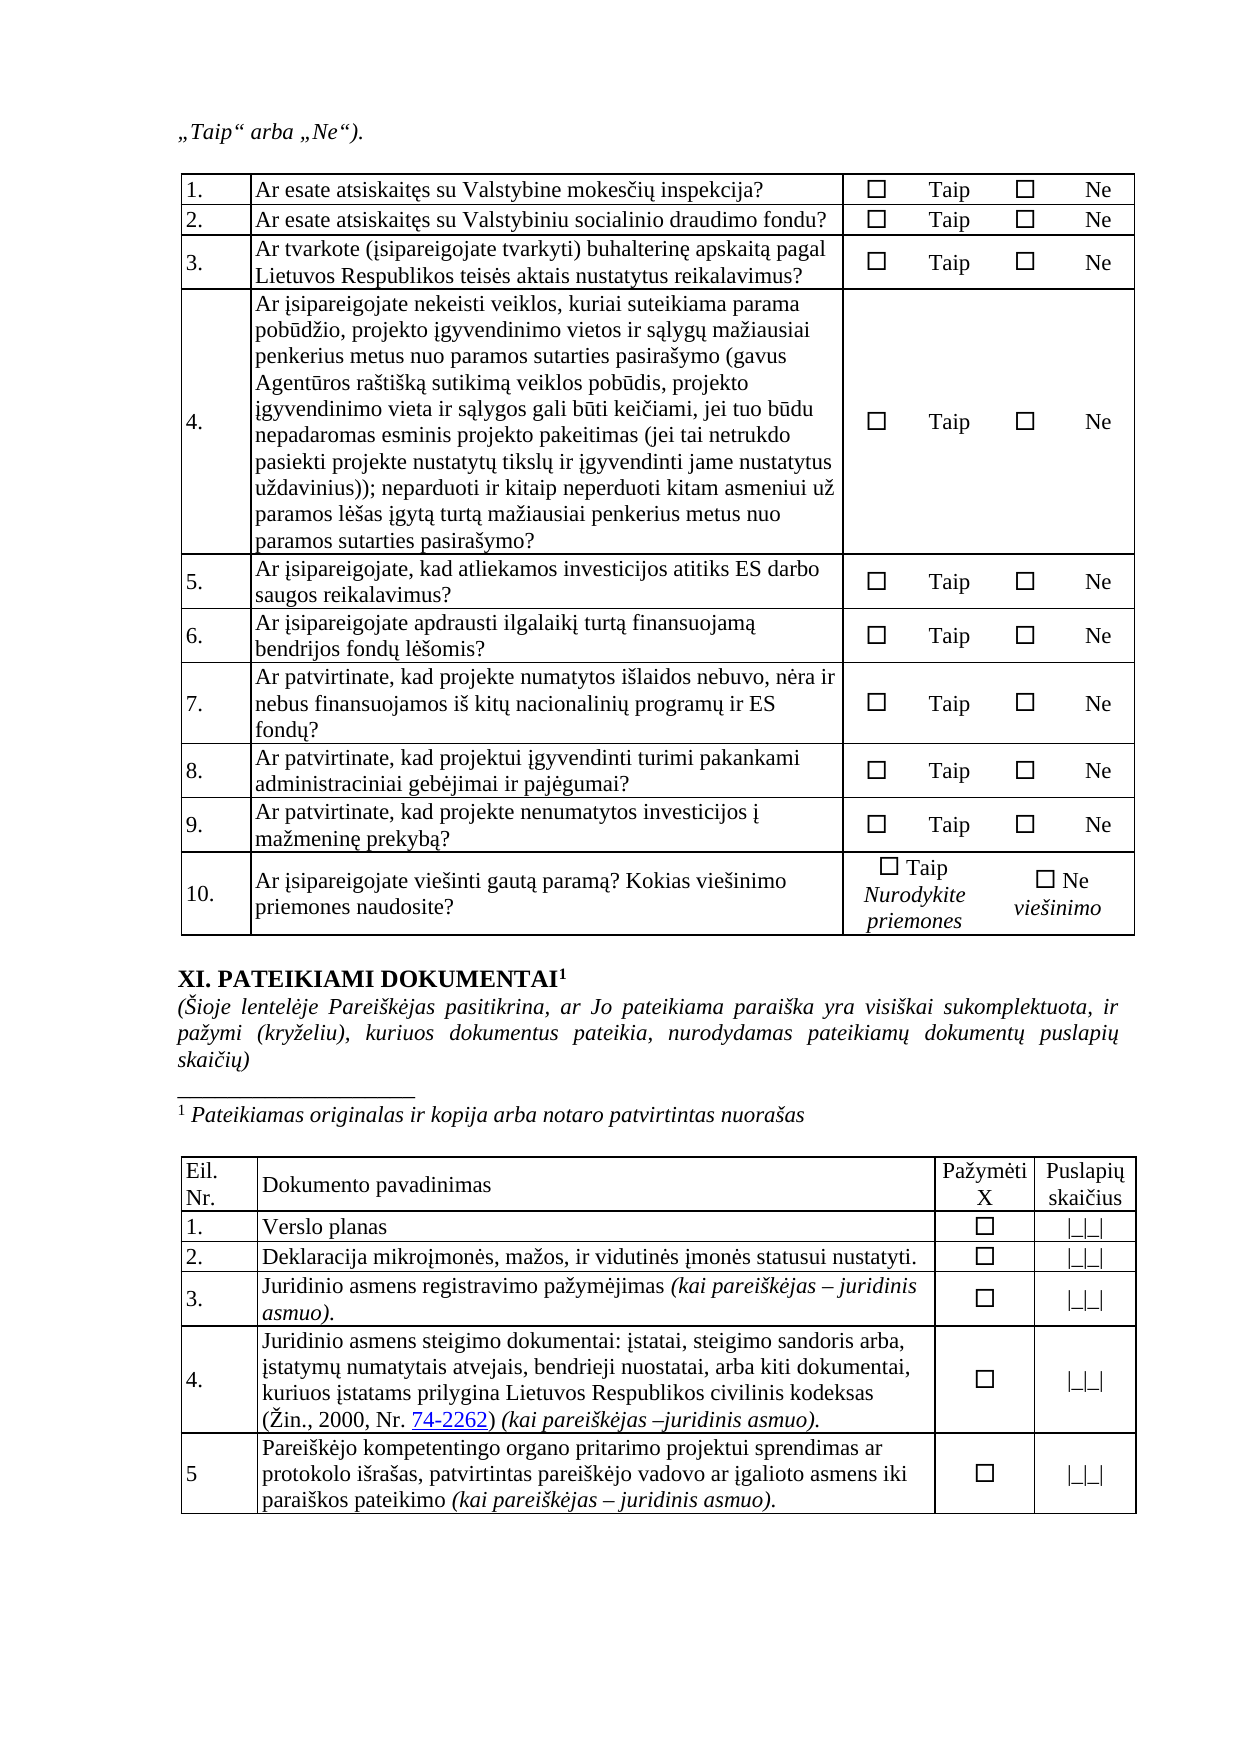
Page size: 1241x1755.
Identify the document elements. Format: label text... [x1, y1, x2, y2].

table_cell [] [989, 555, 1062, 607]
table_cell 6. [182, 609, 250, 662]
table_cell [] [844, 290, 916, 553]
table_header [] [989, 175, 993, 203]
table_cell |_|_| [1035, 1272, 1135, 1325]
table_cell Ne [1062, 205, 1134, 234]
table_cell Taip [916, 236, 989, 288]
table_cell 4. [182, 290, 250, 553]
table_cell [] [844, 798, 916, 851]
table_cell Ne [1062, 555, 1134, 607]
text „Taip“ arba „Ne“). [177, 118, 1122, 144]
table_cell 5 [182, 1434, 257, 1513]
table_cell 7. [182, 663, 250, 742]
table_cell 4. [182, 1327, 257, 1432]
text 1 Pateikiamas originalas ir kopija arba notaro patvirtintas nuorašas [177, 1101, 1122, 1127]
table_cell Ne [1062, 663, 1134, 742]
table_cell |_|_| [1035, 1434, 1135, 1513]
table_header Ne [1062, 175, 1134, 203]
table_cell 10. [182, 853, 250, 934]
table_cell [] [989, 205, 993, 234]
table_cell [] [989, 663, 1062, 742]
table_cell Ar esate atsiskaitęs su Valstybiniu socialinio draudimo fondu? [252, 205, 842, 234]
table_cell Taip [916, 798, 989, 851]
table_cell 2. [182, 205, 250, 234]
table_cell [] [989, 609, 1062, 662]
table_header [] [1057, 175, 1062, 203]
table_cell Taip [916, 663, 989, 742]
text ___________________ [177, 1072, 1122, 1101]
table_cell Taip [916, 205, 989, 234]
table_cell Verslo planas [258, 1212, 934, 1241]
table_cell [] [936, 1434, 1034, 1513]
table_cell Taip [916, 290, 989, 553]
table_header Pažymėti X [1030, 1158, 1034, 1210]
table_cell [] [844, 663, 916, 742]
table_cell 5. [182, 555, 250, 607]
table_cell 3. [182, 1272, 257, 1325]
table_cell |_|_| [1035, 1327, 1135, 1432]
table_cell Taip [916, 555, 989, 607]
table_cell Ne [1062, 236, 1134, 288]
table_cell Ne [1062, 290, 1134, 553]
table_header [] [912, 175, 916, 203]
table_cell [] [989, 798, 1062, 851]
table_cell |_|_| [1035, 1242, 1135, 1271]
table_cell 3. [182, 236, 250, 288]
table_cell [] [844, 744, 916, 797]
table_cell [] [936, 1327, 1034, 1432]
table_cell [] [844, 609, 916, 662]
table_cell Ne [1062, 609, 1134, 662]
table_cell [] [844, 236, 916, 288]
table_header Eil. Nr. [253, 1158, 257, 1210]
table_cell [] [1057, 205, 1062, 234]
table_cell [] [936, 1272, 1034, 1325]
table_cell [] [989, 236, 1062, 288]
table_cell Taip [916, 609, 989, 662]
table_header Taip [916, 175, 989, 203]
text (Šioje lentelėje Pareiškėjas pasitikrina, ar Jo pateikiama paraiška yra visiškai sukomplektuota, ir pažymi (kryželiu), kuriuos dokumentus pateikia, nurodydamas pateikiamų dokumentų puslapių skaičių) [177, 993, 1122, 1072]
table_header Dokumento pavadinimas [258, 1158, 934, 1210]
table_cell Ne [1062, 798, 1134, 851]
table_cell 2. [182, 1242, 257, 1271]
table_cell Ne [1062, 744, 1134, 797]
table_cell [] [844, 555, 916, 607]
table_cell 1. [182, 1212, 257, 1241]
table_header 1. [182, 175, 250, 203]
table_cell 9. [182, 798, 250, 851]
table_cell [] [989, 290, 1062, 553]
text XI. PATEIKIAMI DOKUMENTAI1 [177, 964, 1122, 993]
table_cell Deklaracija mikroįmonės, mažos, ir vidutinės įmonės statusui nustatyti. [258, 1242, 934, 1271]
table_cell 8. [182, 744, 250, 797]
table_cell [] [912, 205, 916, 234]
table_header Ar esate atsiskaitęs su Valstybine mokesčių inspekcija? [252, 175, 842, 203]
table_cell [] Ne viešinimo [989, 853, 1134, 934]
table_cell [] [1030, 1242, 1034, 1271]
table_cell |_|_| [1035, 1212, 1135, 1241]
table_cell Ar įsipareigojate viešinti gautą paramą? Kokias viešinimo priemones naudosite? [252, 853, 842, 934]
table_cell [] [1030, 1212, 1034, 1241]
table_header Eil. Nr. [182, 1158, 186, 1210]
table_cell Taip [916, 744, 989, 797]
table_cell [] [989, 744, 1062, 797]
